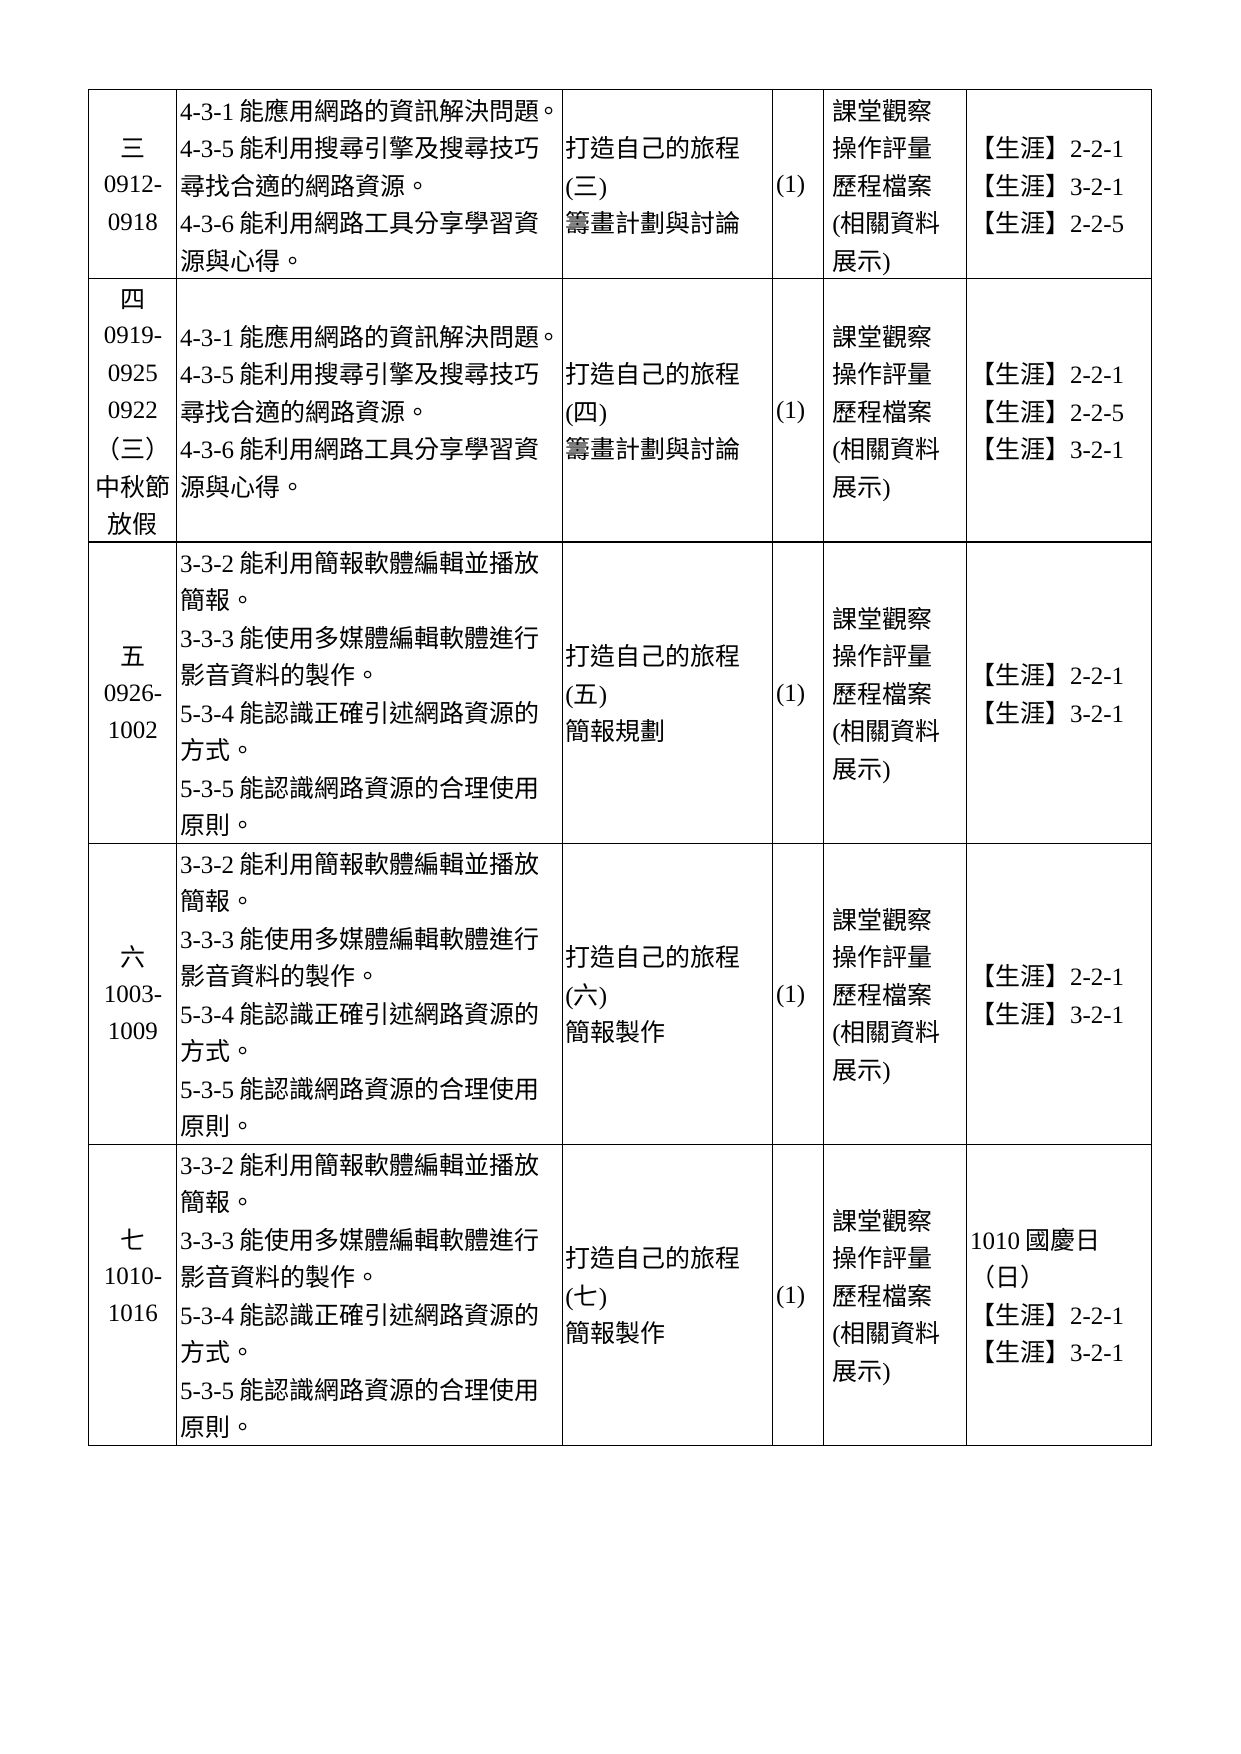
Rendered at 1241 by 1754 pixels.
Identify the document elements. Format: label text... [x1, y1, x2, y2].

table_cell 課堂觀察 操作評量 歷程檔案(相關資料展示) [824, 543, 966, 842]
table_cell 【生涯】2-2-1 【生涯】3-2-1 [967, 543, 1151, 842]
table_cell 3-3-2能利用簡報軟體編輯並播放簡報。 3-3-3能使用多媒體編輯軟體進行影音資料的製作。 5-3-4能認識正確引述網路資源的方式。 5-3-5能認識網路資源的合理使用原則。 [177, 543, 562, 842]
table_cell 課堂觀察 操作評量 歷程檔案(相關資料展示) [824, 279, 966, 541]
table_cell 4-3-1能應用網路的資訊解決問題。 4-3-5能利用搜尋引擎及搜尋技巧尋找合適的網路資源。 4-3-6能利用網路工具分享學習資源與心得。 [177, 90, 562, 278]
table_cell (1) [773, 279, 823, 541]
table_cell (1) [773, 90, 823, 278]
table_cell 4-3-1能應用網路的資訊解決問題。 4-3-5能利用搜尋引擎及搜尋技巧尋找合適的網路資源。 4-3-6能利用網路工具分享學習資源與心得。 [177, 279, 562, 541]
table_cell 課堂觀察 操作評量 歷程檔案(相關資料展示) [824, 844, 966, 1143]
table_cell 打造自己的旅程(六) 簡報製作 [563, 844, 772, 1143]
table_cell 打造自己的旅程(七) 簡報製作 [563, 1145, 772, 1444]
table_cell (1) [773, 1145, 823, 1444]
table_cell 3-3-2能利用簡報軟體編輯並播放簡報。 3-3-3能使用多媒體編輯軟體進行影音資料的製作。 5-3-4能認識正確引述網路資源的方式。 5-3-5能認識網路資源的合理使用原則。 [177, 844, 562, 1143]
table_cell 四 0919-0925 0922（三）中秋節放假 [89, 279, 176, 541]
table_cell 打造自己的旅程(五) 簡報規劃 [563, 543, 772, 842]
table_cell 1010國慶日（日） 【生涯】2-2-1 【生涯】3-2-1 [967, 1145, 1151, 1444]
table_cell 【生涯】2-2-1 【生涯】3-2-1 [967, 844, 1151, 1143]
table_cell 六 1003-1009 [89, 844, 176, 1143]
table_cell 3-3-2能利用簡報軟體編輯並播放簡報。 3-3-3能使用多媒體編輯軟體進行影音資料的製作。 5-3-4能認識正確引述網路資源的方式。 5-3-5能認識網路資源的合理使用原則。 [177, 1145, 562, 1444]
table_cell 【生涯】2-2-1 【生涯】2-2-5 【生涯】3-2-1 [967, 279, 1151, 541]
table_cell 五 0926-1002 [89, 543, 176, 842]
table_cell (1) [773, 543, 823, 842]
table_cell 三 0912-0918 [89, 90, 176, 278]
table_cell (1) [773, 844, 823, 1143]
table_cell 課堂觀察 操作評量 歷程檔案(相關資料展示) [824, 1145, 966, 1444]
table_cell 打造自己的旅程(四) 籌畫計劃與討論 [563, 279, 772, 541]
table_cell 課堂觀察 操作評量 歷程檔案(相關資料展示) [824, 90, 966, 278]
table_cell 【生涯】2-2-1 【生涯】3-2-1 【生涯】2-2-5 [967, 90, 1151, 278]
table_cell 打造自己的旅程(三) 籌畫計劃與討論 [563, 90, 772, 278]
table_cell 七 1010-1016 [89, 1145, 176, 1444]
